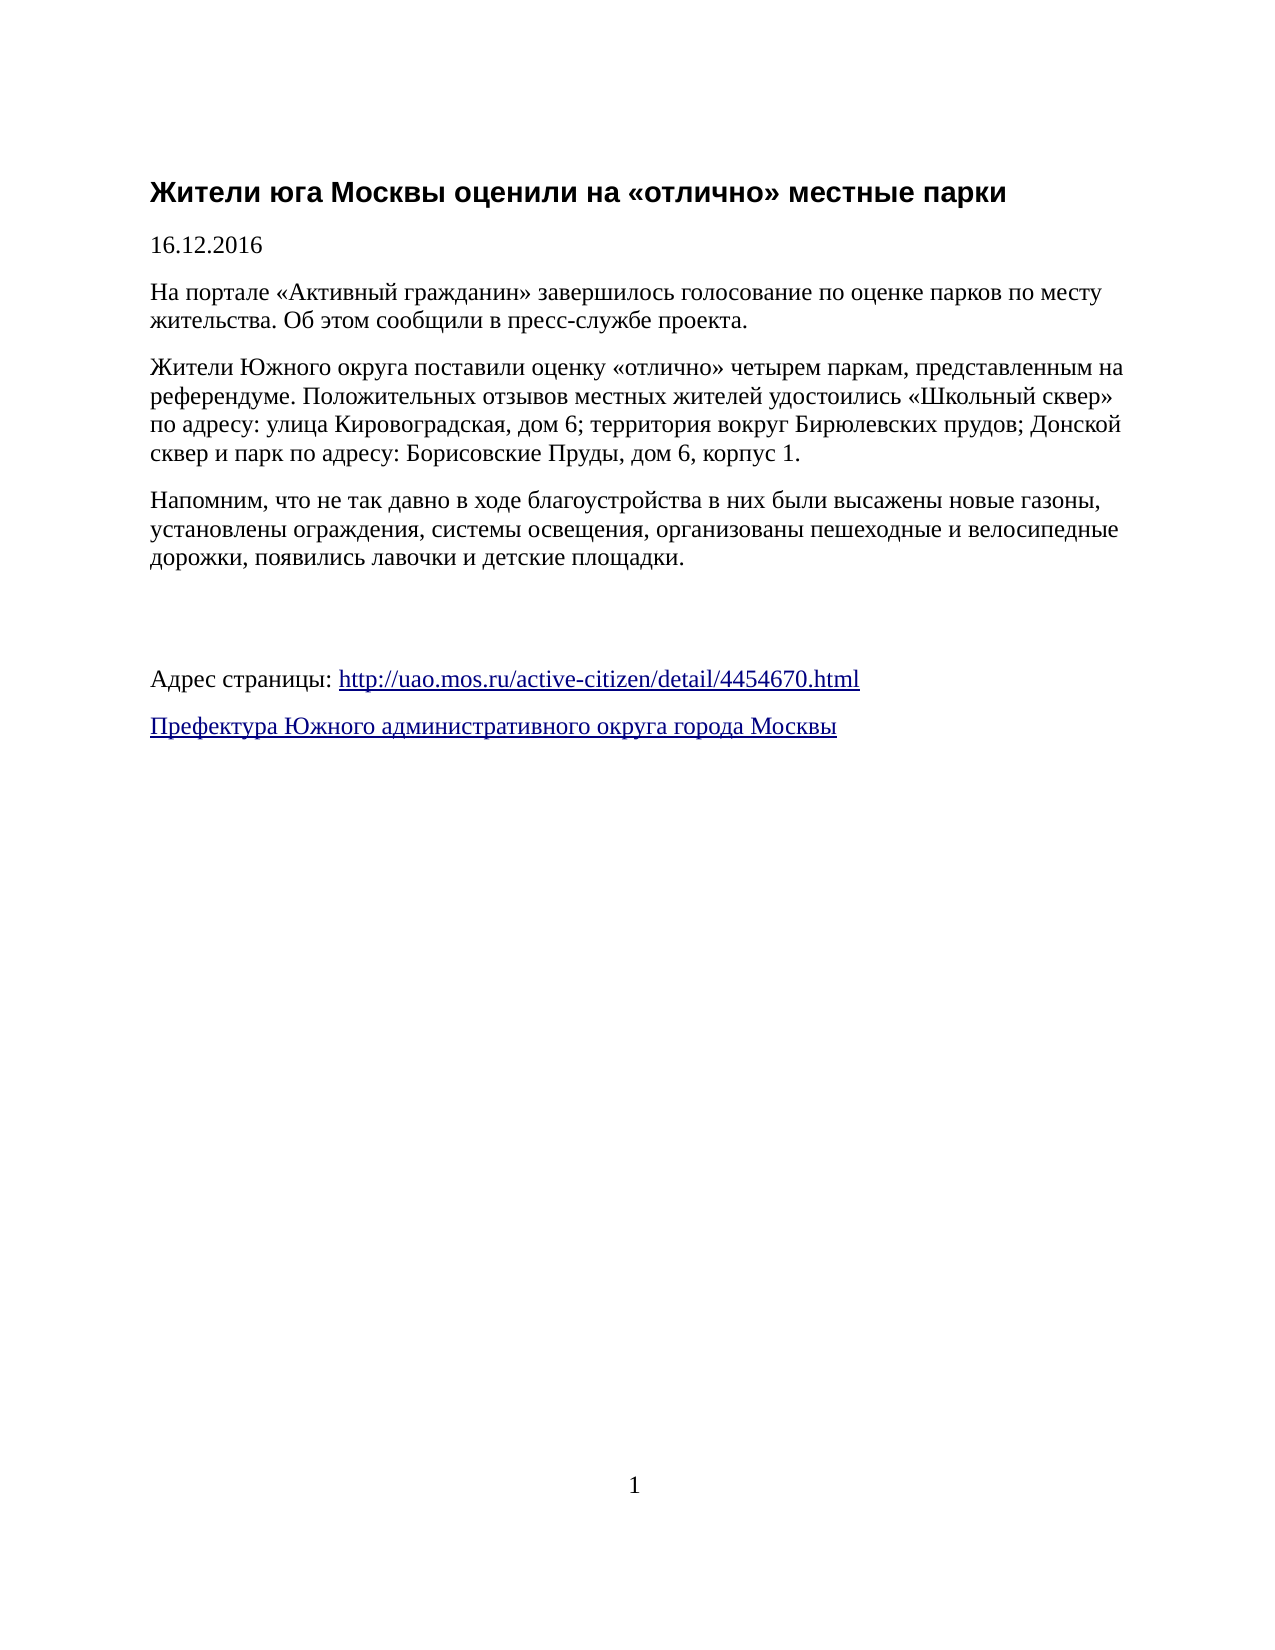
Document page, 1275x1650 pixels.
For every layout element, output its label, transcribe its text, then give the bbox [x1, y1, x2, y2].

text Адрес страницы: http://uao.mos.ru/active-citizen/detail/4454670.html [150, 664, 1125, 693]
text Напомним, что не так давно в ходе благоустройства в них были высажены новые газоны, установлены ограждения, системы освещения, организованы пешеходные и велосипедные дорожки, появились лавочки и детские площадки. [150, 485, 1125, 571]
text На портале «Активный гражданин» завершилось голосование по оценке парков по месту жительства. Об этом сообщили в пресс-службе проекта. [150, 277, 1125, 334]
text Префектура Южного административного округа города Москвы [150, 711, 1125, 740]
text Жители Южного округа поставили оценку «отлично» четырем паркам, представленным на референдуме. Положительных отзывов местных жителей удостоились «Школьный сквер» по адресу: улица Кировоградская, дом 6; территория вокруг Бирюлевских прудов; Донской сквер и парк по адресу: Борисовские Пруды, дом 6, корпус 1. [150, 352, 1125, 467]
text 16.12.2016 [150, 230, 1125, 259]
subtitle Жители юга Москвы оценили на «отлично» местные парки [150, 175, 1125, 208]
